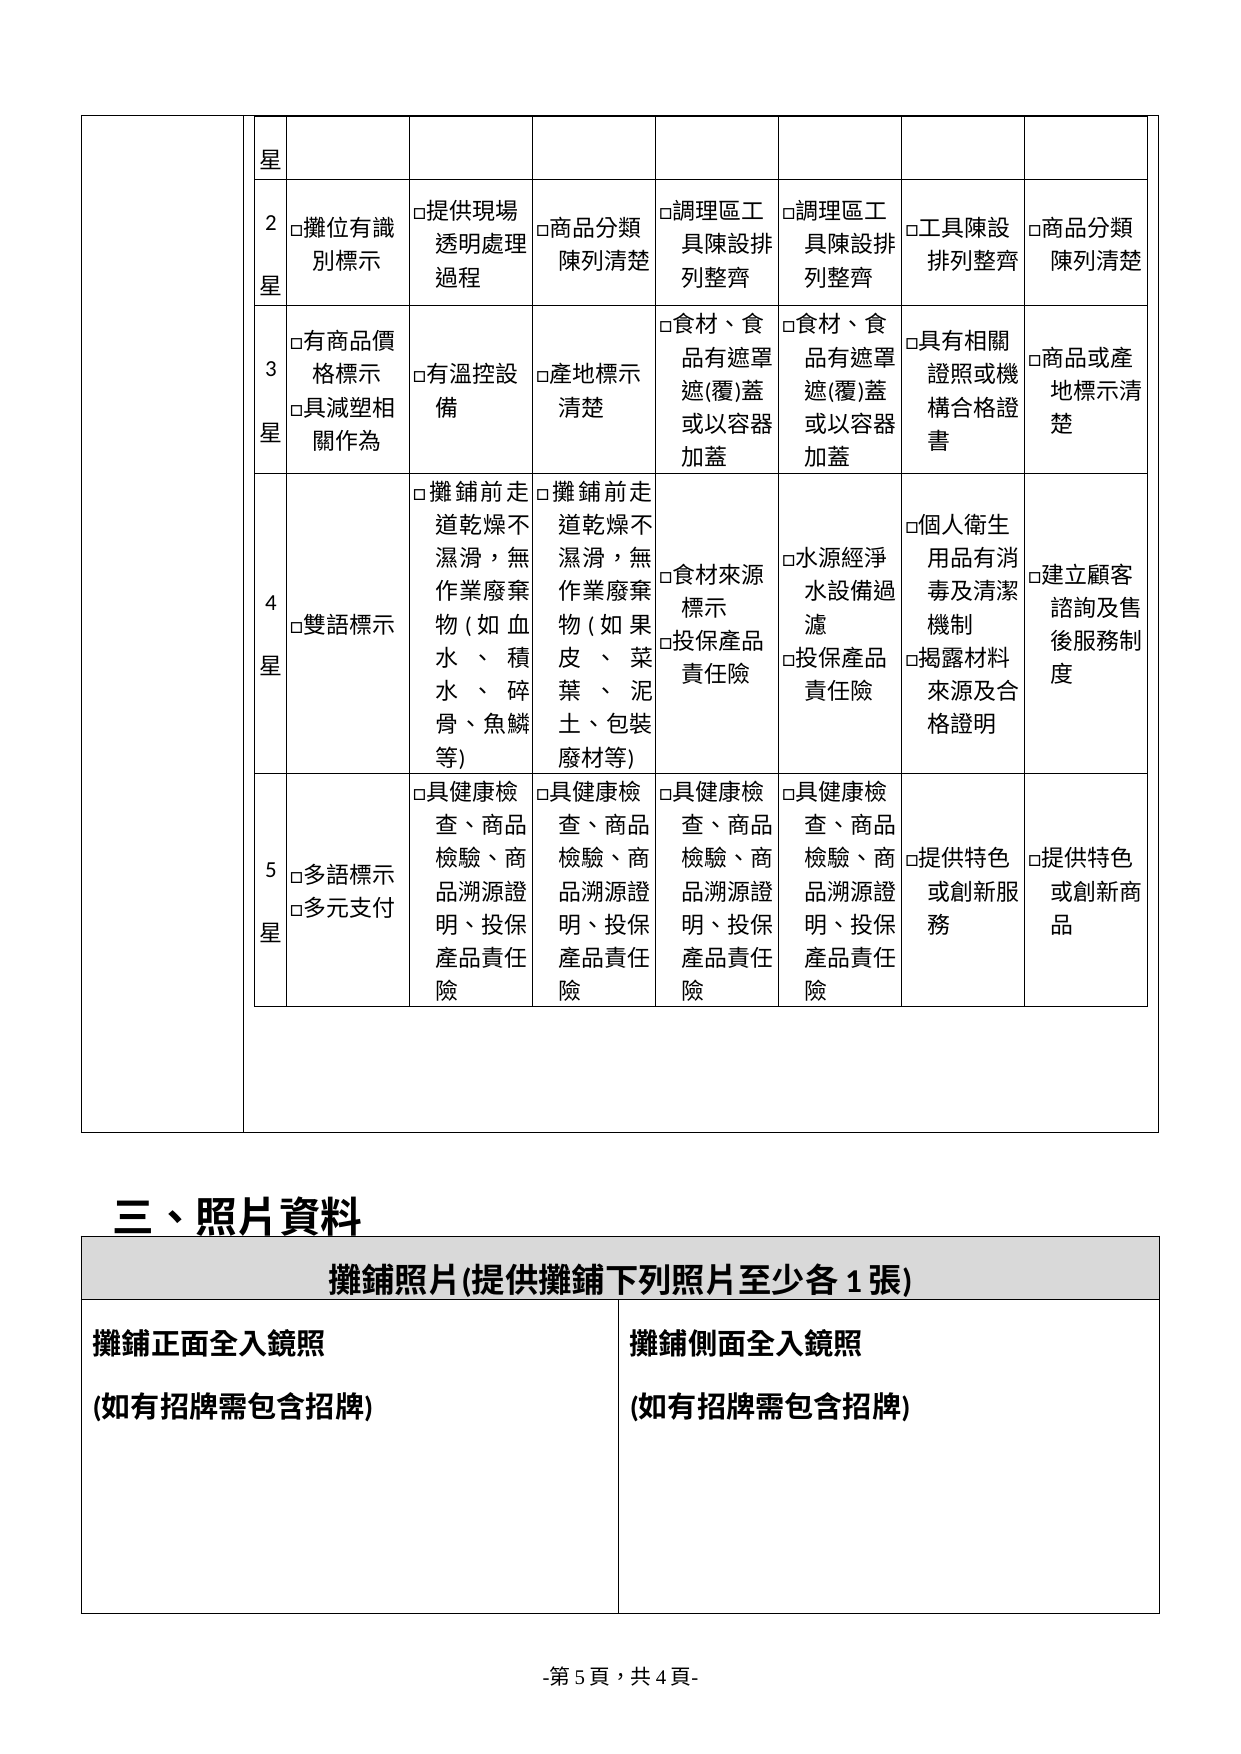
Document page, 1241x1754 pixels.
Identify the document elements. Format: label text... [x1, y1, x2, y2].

table_cell [410, 117, 532, 179]
table_cell □攤鋪前走道乾燥不濕滑，無作業廢棄物(如血水、積水、碎骨、魚鱗等) [410, 474, 532, 773]
table_cell [287, 117, 409, 179]
table_cell □調理區工具陳設排列整齊 [656, 180, 778, 305]
table_cell □攤位有識別標示 [287, 180, 409, 305]
table_cell □調理區工具陳設排列整齊 [779, 180, 901, 305]
table_cell 2星 [255, 180, 286, 305]
table_cell □具健康檢查、商品檢驗、商品溯源證明、投保產品責任險 [779, 774, 901, 1006]
table_cell 3星 [255, 306, 286, 472]
table_cell □建立顧客諮詢及售後服務制度 [1025, 474, 1147, 773]
table_cell □多語標示 □多元支付 [287, 774, 409, 1006]
table_cell 攤鋪正面全入鏡照 (如有招牌需包含招牌) [82, 1300, 618, 1613]
table_cell □具健康檢查、商品檢驗、商品溯源證明、投保產品責任險 [533, 774, 655, 1006]
table_cell □個人衛生用品有消毒及清潔機制 □揭露材料來源及合格證明 [902, 474, 1024, 773]
table_cell □水源經淨水設備過濾 □投保產品責任險 [779, 474, 901, 773]
table_cell [82, 116, 243, 1132]
table_cell □食材、食品有遮罩遮(覆)蓋或以容器加蓋 [779, 306, 901, 472]
table_cell [656, 117, 778, 179]
table_cell □具健康檢查、商品檢驗、商品溯源證明、投保產品責任險 [410, 774, 532, 1006]
table_cell □產地標示清楚 [533, 306, 655, 472]
table_cell □商品分類陳列清楚 [533, 180, 655, 305]
table_cell [1025, 117, 1147, 179]
table_cell □具健康檢查、商品檢驗、商品溯源證明、投保產品責任險 [656, 774, 778, 1006]
table_header 攤鋪照片(提供攤鋪下列照片至少各1張) [82, 1237, 1159, 1299]
table_cell 攤鋪側面全入鏡照 (如有招牌需包含招牌) [619, 1300, 1159, 1613]
table_cell □具有相關證照或機構合格證書 [902, 306, 1024, 472]
table_cell □食材來源標示 □投保產品責任險 [656, 474, 778, 773]
table_cell [779, 117, 901, 179]
table_cell □有溫控設備 [410, 306, 532, 472]
table_cell 4星 [255, 474, 286, 773]
table_cell [244, 116, 1158, 1132]
table_cell [902, 117, 1024, 179]
table_cell □提供特色或創新服務 [902, 774, 1024, 1006]
table_cell □雙語標示 [287, 474, 409, 773]
table_cell □商品分類陳列清楚 [1025, 180, 1147, 305]
table_cell □攤鋪前走道乾燥不濕滑，無作業廢棄物(如果皮、菜葉、泥土、包裝廢材等) [533, 474, 655, 773]
table_cell □有商品價格標示 □具減塑相關作為 [287, 306, 409, 472]
table_cell 5星 [255, 774, 286, 1006]
table_cell □提供特色或創新商品 [1025, 774, 1147, 1006]
table_cell □提供現場透明處理過程 [410, 180, 532, 305]
table_cell □商品或產地標示清楚 [1025, 306, 1147, 472]
table_cell □工具陳設排列整齊 [902, 180, 1024, 305]
table_cell [533, 117, 655, 179]
table_cell □食材、食品有遮罩遮(覆)蓋或以容器加蓋 [656, 306, 778, 472]
subtitle 三、照片資料 [112, 1173, 1128, 1236]
table_cell 星 [255, 117, 286, 179]
